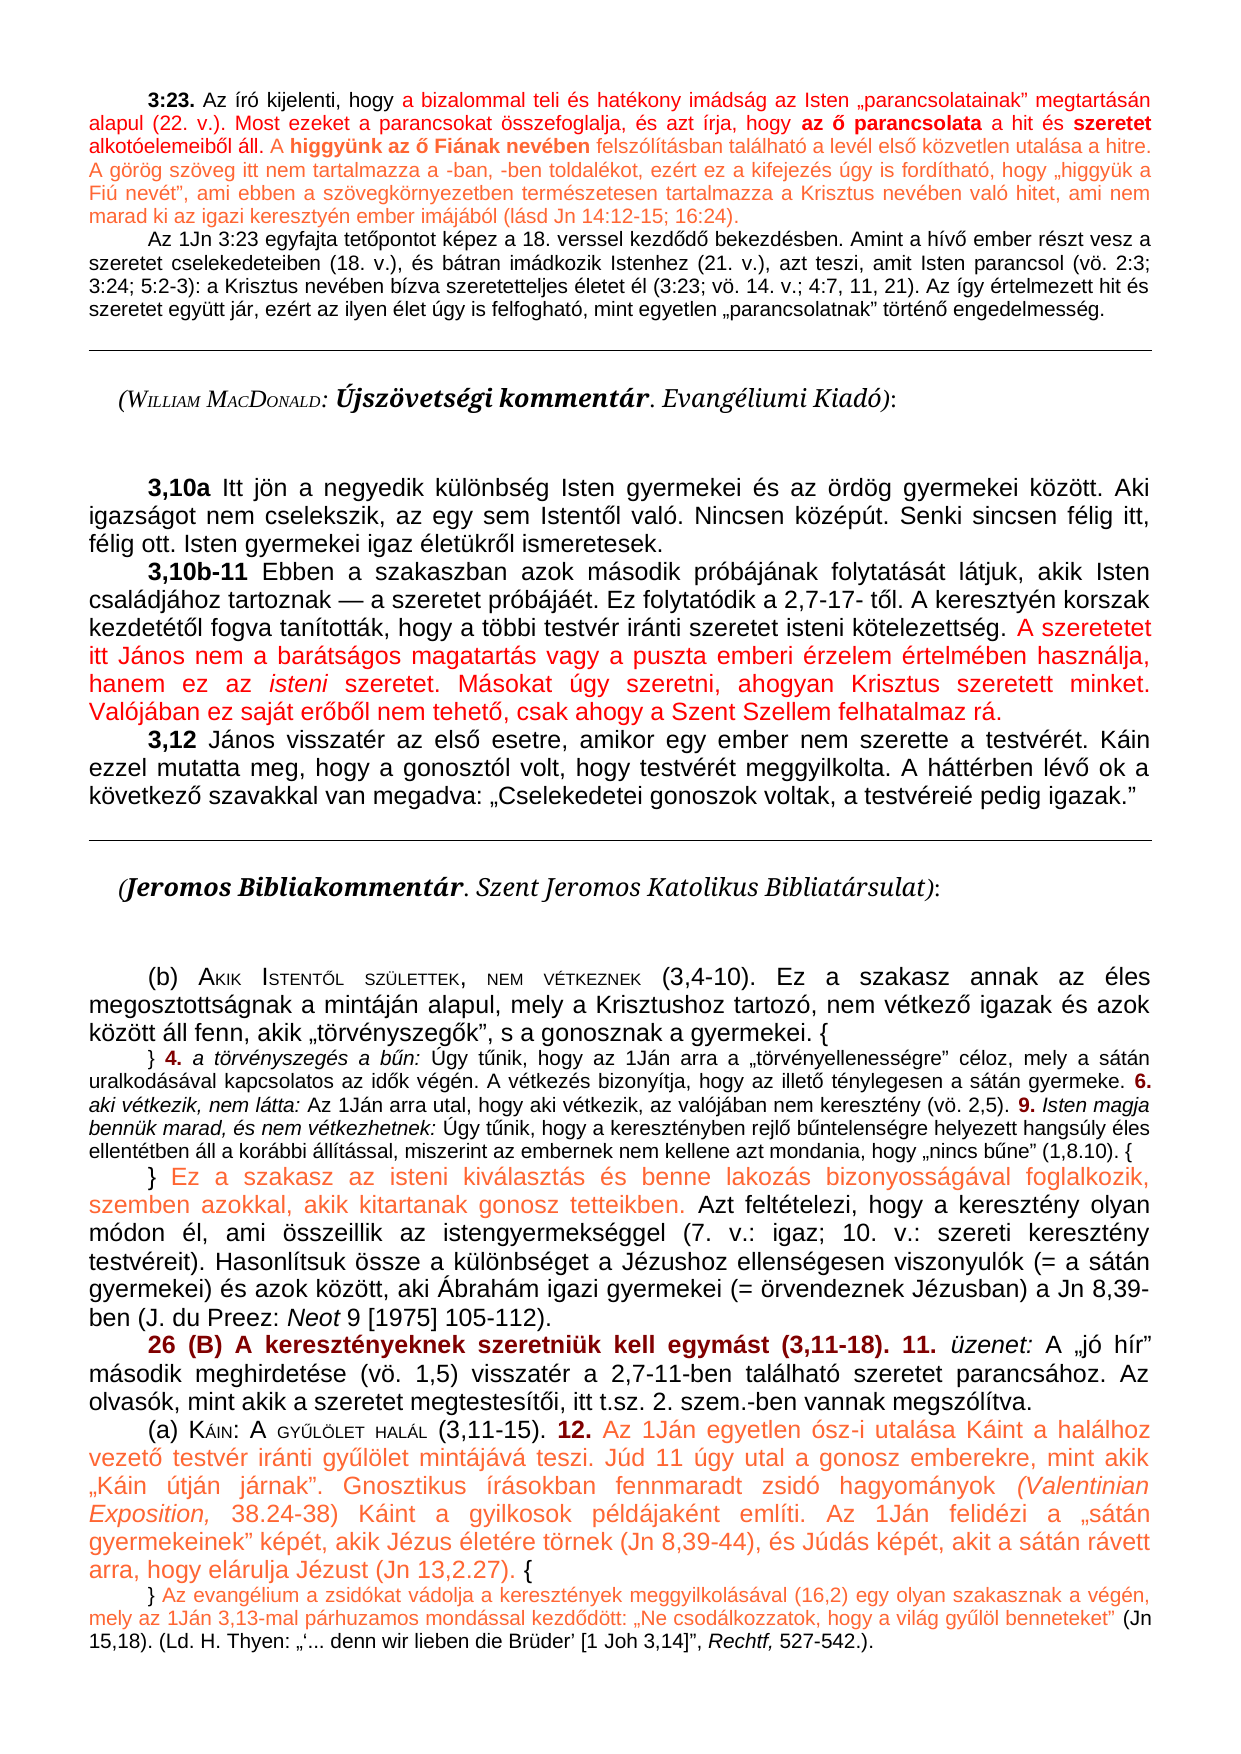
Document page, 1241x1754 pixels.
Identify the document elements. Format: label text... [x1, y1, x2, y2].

text 3,10a Itt jön a negyedik különbség Isten gyermekei és az ördög gyermekei között. Aki igazságot nem cselekszik, az egy sem Istentől való. Nincsen középút. Senki sincsen félig itt, félig ott. Isten gyermekei igaz életükről ismeretesek. [88, 474, 1152, 558]
text (a) Káin: A gyűlölet halál (3,11-15). 12. Az 1Ján egyetlen ósz‑i utalása Káint a halálhoz vezető testvér iránti gyűlölet mintájává teszi. Júd 11 úgy utal a gonosz emberekre, mint akik „Káin útján járnak”. Gnosztikus írásokban fennmaradt zsidó hagyományok (Valentinian Exposition, 38.24-38) Káint a gyilkosok példájaként említi. Az 1Ján felidézi a „sátán gyermekeinek” képét, akik Jézus életére törnek (Jn 8,39-44), és Júdás képét, akit a sátán rávett arra, hogy elárulja Jézust (Jn 13,2.27). { [88, 1415, 1152, 1583]
text } Ez a szakasz az isteni kiválasztás és benne lakozás bizonyosságával foglalkozik, szemben azokkal, akik kitartanak gonosz tetteikben. Azt feltételezi, hogy a keresztény olyan módon él, ami összeillik az istengyermekséggel (7. v.: igaz; 10. v.: szereti keresztény testvéreit). Hasonlítsuk össze a különbséget a Jézushoz ellenségesen viszonyulók (= a sátán gyermekei) és azok között, aki Ábrahám igazi gyermekei (= örvendeznek Jézusban) a Jn 8,39-ben (J. du Preez: Neot 9 [1975] 105-112). [88, 1163, 1152, 1331]
text (b) Akik Istentől születtek, nem vétkeznek (3,4-10). Ez a szakasz annak az éles megosztottságnak a mintáján alapul, mely a Krisztushoz tartozó, nem vétkező igazak és azok között áll fenn, akik „törvényszegők”, s a gonosznak a gyermekei. { [88, 963, 1152, 1047]
text } 4. a törvényszegés a bűn: Úgy tűnik, hogy az 1Ján arra a „törvényellenességre” céloz, mely a sátán uralkodásával kapcsolatos az idők végén. A vétkezés bizonyítja, hogy az illető ténylegesen a sátán gyermeke. 6. aki vétkezik, nem látta: Az 1Ján arra utal, hogy aki vétkezik, az valójában nem keresztény (vö. 2,5). 9. Isten magja bennük marad, és nem vétkezhetnek: Úgy tűnik, hogy a keresztényben rejlő bűntelenségre helyezett hangsúly éles ellentétben áll a korábbi állítással, miszerint az embernek nem kellene azt mondania, hogy „nincs bűne” (1,8.10). { [88, 1047, 1152, 1163]
text 26 (B) A keresztényeknek szeretniük kell egymást (3,11-18). 11. üzenet: A „jó hír” második meghirdetése (vö. 1,5) visszatér a 2,7-11-ben található szeretet parancsához. Az olvasók, mint akik a szeretet megtestesítői, itt t.sz. 2. szem.-ben vannak megszólítva. [88, 1331, 1152, 1415]
text 3,12 János visszatér az első esetre, amikor egy ember nem szerette a testvérét. Káin ezzel mutatta meg, hogy a gonosztól volt, hogy testvérét meggyilkolta. A háttérben lévő ok a következő szavakkal van megadva: „Cselekedetei gonoszok voltak, a testvéreié pedig igazak.” [88, 726, 1152, 810]
text } Az evangélium a zsidókat vádolja a keresztények meggyilkolásával (16,2) egy olyan szakasznak a végén, mely az 1Ján 3,13-mal párhuzamos mondással kezdődött: „Ne csodálkozzatok, hogy a világ gyűlöl benneteket” (Jn 15,18). (Ld. H. Thyen: „‘... denn wir lieben die Brüder’ [1 Joh 3,14]”, Rechtf, 527-542.). [88, 1583, 1152, 1653]
text Az 1Jn 3:23 egyfajta tetőpontot képez a 18. verssel kezdődő bekezdésben. Amint a hívő ember részt vesz a szeretet cselekedeteiben (18. v.), és bátran imádkozik Istenhez (21. v.), azt teszi, amit Isten parancsol (vö. 2:3; 3:24; 5:2-3): a Krisztus nevében bízva szeretetteljes életet él (3:23; vö. 14. v.; 4:7, 11, 21). Az így értelmezett hit és szeretet együtt jár, ezért az ilyen élet úgy is felfogható, mint egyetlen „parancsolatnak” történő engedelmesség. [88, 228, 1152, 321]
text 3,10b-11 Ebben a szakaszban azok második próbájának folytatását látjuk, akik Isten családjához tartoznak — a szeretet próbájáét. Ez folytatódik a 2,7-17- től. A keresztyén korszak kezdetétől fogva tanították, hogy a többi testvér iránti szeretet isteni kötelezettség. A szeretetet itt János nem a barátságos magatartás vagy a puszta emberi érzelem értelmében használja, hanem ez az isteni szeretet. Másokat úgy szeretni, ahogyan Krisztus szeretett minket. Valójában ez saját erőből nem tehető, csak ahogy a Szent Szellem felhatalmaz rá. [88, 558, 1152, 726]
text 3:23. Az író kijelenti, hogy a bizalommal teli és hatékony imádság az Isten „parancsolatainak” megtartásán alapul (22. v.). Most ezeket a parancsokat összefoglalja, és azt írja, hogy az ő parancsolata a hit és szeretet alkotóelemeiből áll. A higgyünk az ő Fiának nevében felszólításban található a levél első közvetlen utalása a hitre. A görög szöveg itt nem tartalmazza a ‑ban, ‑ben toldalékot, ezért ez a kifejezés úgy is fordítható, hogy „higgyük a Fiú nevét”, ami ebben a szövegkörnyezetben természetesen tartalmazza a Krisztus nevében való hitet, ami nem marad ki az igazi keresztyén ember imájából (lásd Jn 14:12-15; 16:24). [88, 88, 1152, 228]
text (Jeromos Bibliakommentár. Szent Jeromos Katolikus Bibliatársulat): [88, 841, 1152, 933]
text (William MacDonald: Újszövetségi kommentár. Evangéliumi Kiadó): [88, 351, 1152, 444]
